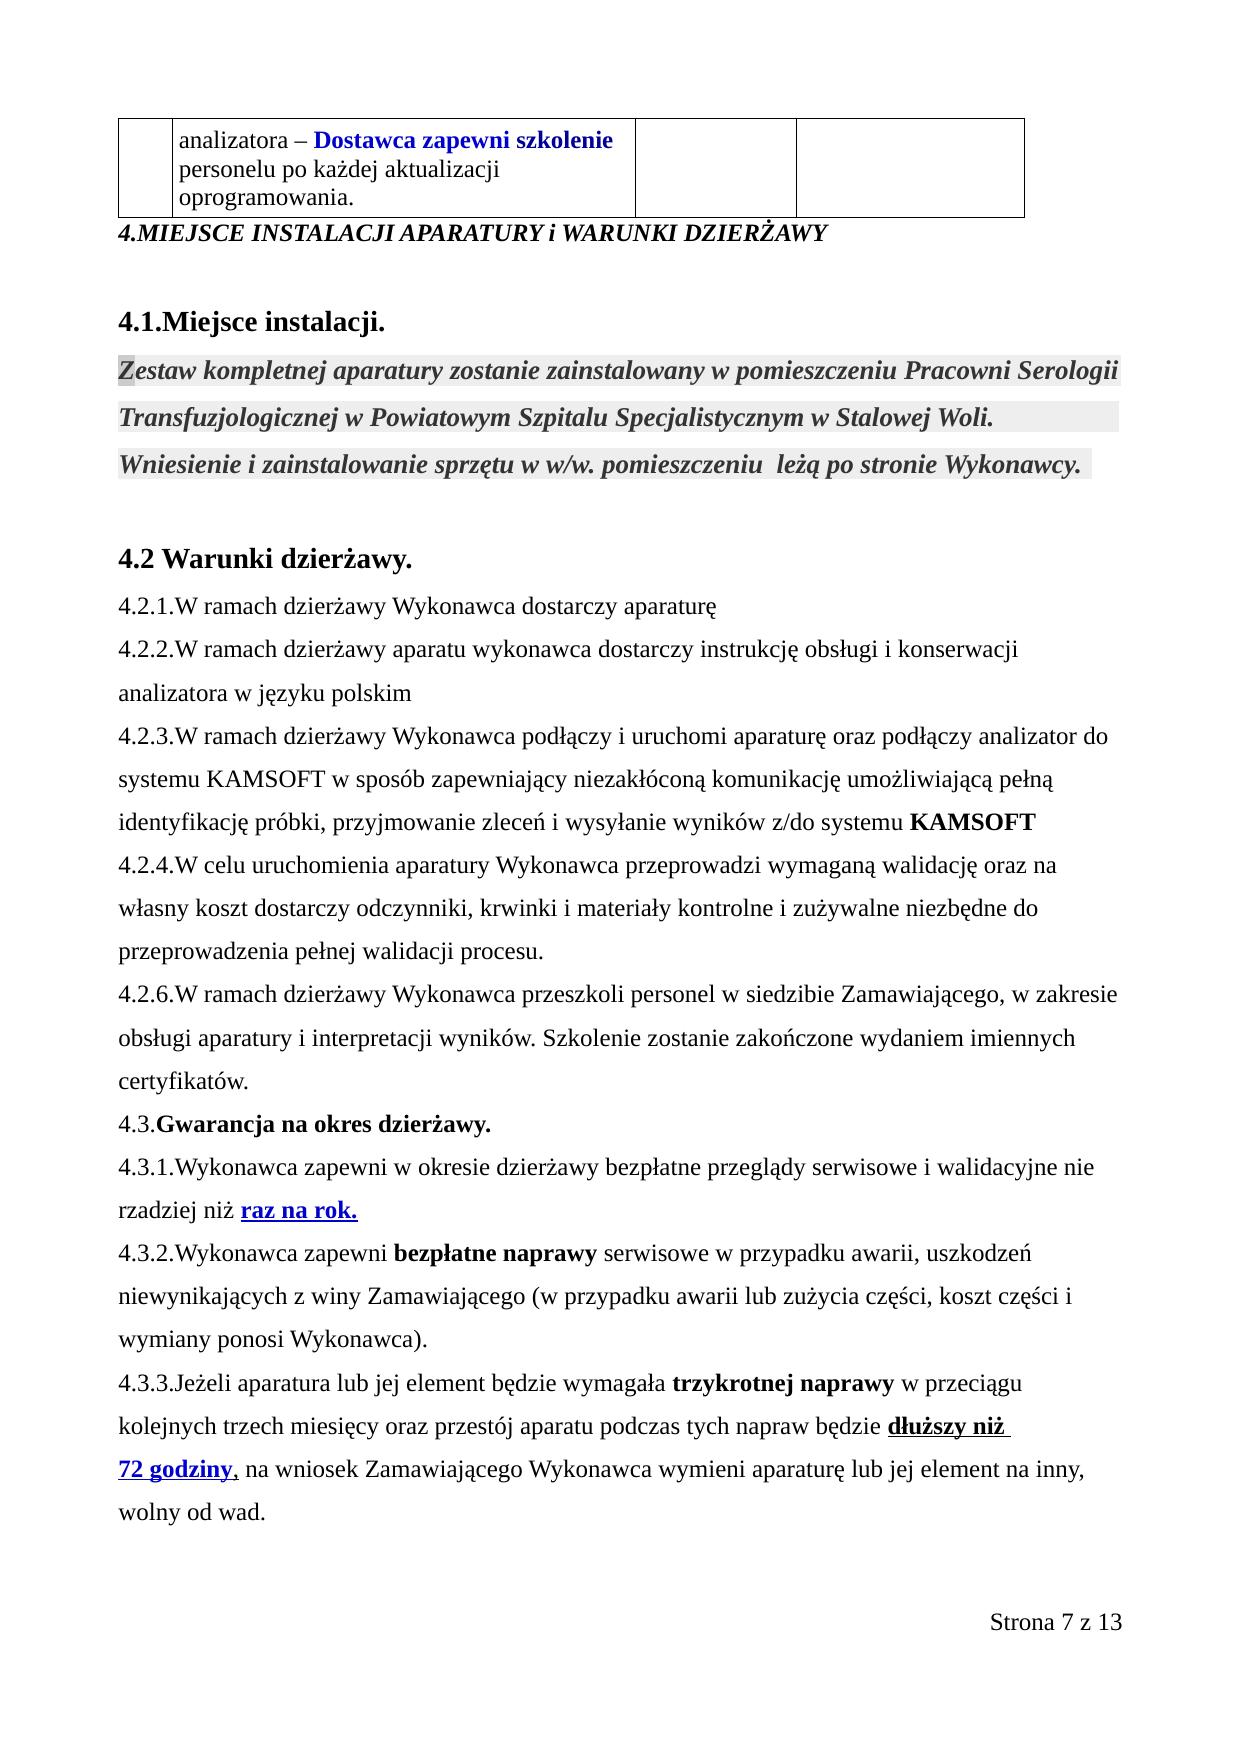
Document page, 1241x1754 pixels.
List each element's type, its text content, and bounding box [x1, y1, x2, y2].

table_cell [797, 119, 1024, 217]
table_cell [636, 119, 796, 217]
table_cell [119, 119, 172, 217]
text 4.2 Warunki dzierżawy. [118, 541, 1122, 575]
text 4.3.2.Wykonawca zapewni bezpłatne naprawy serwisowe w przypadku awarii, uszkodzeń niewynikających z winy Zamawiającego (w przypadku awarii lub zużycia części, koszt części i wymiany ponosi Wykonawca). [118, 1238, 1122, 1353]
text 4.3.3.Jeżeli aparatura lub jej element będzie wymagała trzykrotnej naprawy w przeciągu kolejnych trzech miesięcy oraz przestój aparatu podczas tych napraw będzie dłuższy niż 72 godziny, na wniosek Zamawiającego Wykonawca wymieni aparaturę lub jej element na inny, wolny od wad. [118, 1368, 1122, 1526]
text 4.3.Gwarancja na okres dzierżawy. [118, 1109, 1122, 1138]
text 4.3.1.Wykonawca zapewni w okresie dzierżawy bezpłatne przeglądy serwisowe i walidacyjne nie rzadziej niż raz na rok. [118, 1152, 1122, 1224]
text 4.2.3.W ramach dzierżawy Wykonawca podłączy i uruchomi aparaturę oraz podłączy analizator do systemu KAMSOFT w sposób zapewniający niezakłóconą komunikację umożliwiającą pełną identyfikację próbki, przyjmowanie zleceń i wysyłanie wyników z/do systemu KAMSOFT [118, 721, 1122, 836]
text 4.2.2.W ramach dzierżawy aparatu wykonawca dostarczy instrukcję obsługi i konserwacji analizatora w języku polskim [118, 634, 1122, 706]
text 4.MIEJSCE INSTALACJI APARATURY i WARUNKI DZIERŻAWY [118, 218, 1122, 247]
text Zestaw kompletnej aparatury zostanie zainstalowany w pomieszczeniu Pracowni Serologii Transfuzjologicznej w Powiatowym Szpitalu Specjalistycznym w Stalowej Woli. Wniesienie i zainstalowanie sprzętu w w/w. pomieszczeniu leżą po stronie Wykonawcy. [118, 354, 1122, 479]
text 4.2.1.W ramach dzierżawy Wykonawca dostarczy aparaturę [118, 591, 1122, 620]
text 4.1.Miejsce instalacji. [118, 304, 1122, 338]
text 4.2.4.W celu uruchomienia aparatury Wykonawca przeprowadzi wymaganą walidację oraz na własny koszt dostarczy odczynniki, krwinki i materiały kontrolne i zużywalne niezbędne do przeprowadzenia pełnej walidacji procesu. [118, 850, 1122, 965]
text 4.2.6.W ramach dzierżawy Wykonawca przeszkoli personel w siedzibie Zamawiającego, w zakresie obsługi aparatury i interpretacji wyników. Szkolenie zostanie zakończone wydaniem imiennych certyfikatów. [118, 979, 1122, 1094]
table_cell analizatora – Dostawca zapewni szkolenie personelu po każdej aktualizacji oprogramowania. [173, 119, 635, 217]
